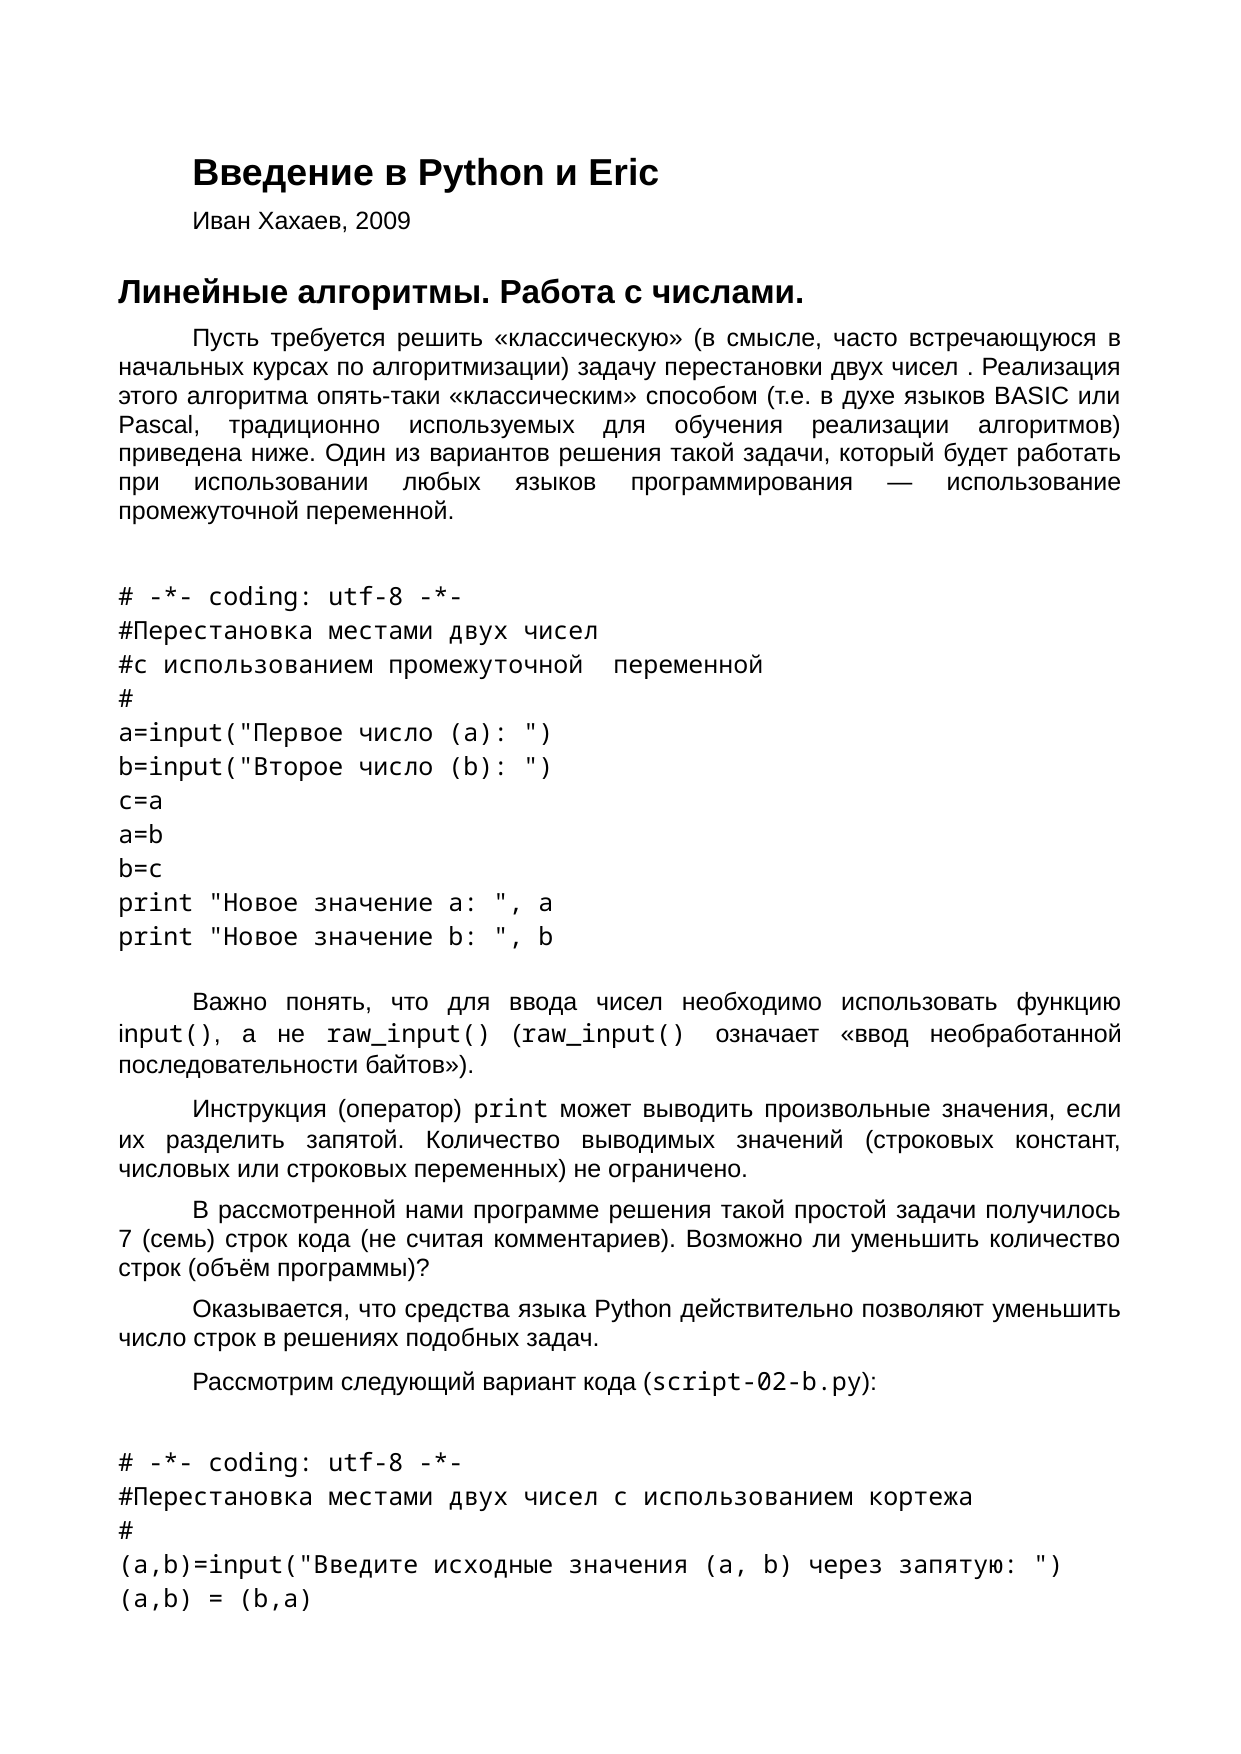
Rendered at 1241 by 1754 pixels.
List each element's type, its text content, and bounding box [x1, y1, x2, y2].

text Важно понять, что для ввода чисел необходимо использовать функцию input(), а не raw_input() (raw_input() означает «ввод необработанной последовательности байтов»). [118, 987, 1122, 1079]
text Иван Хахаев, 2009 [118, 206, 1122, 235]
list #Перестановка местами двух чисел [118, 612, 1122, 646]
list a=b [118, 817, 1122, 851]
list # -*- coding: utf-8 -*- [118, 578, 1122, 612]
text Рассмотрим следующий вариант кода (script-02-b.py): [118, 1364, 1122, 1398]
list # [118, 1513, 1122, 1547]
list b=c [118, 851, 1122, 885]
list # -*- coding: utf-8 -*- [118, 1444, 1122, 1479]
title Введение в Python и Eric [118, 151, 1122, 194]
text Инструкция (оператор) print может выводить произвольные значения, если их разделить запятой. Количество выводимых значений (строковых констант, числовых или строковых переменных) не ограничено. [118, 1091, 1122, 1183]
list b=input("Второе число (b): ") [118, 749, 1122, 783]
list (a,b) = (b,a) [118, 1581, 1122, 1615]
list a=input("Первое число (a): ") [118, 714, 1122, 749]
list c=a [118, 783, 1122, 817]
list # [118, 681, 1122, 714]
list print "Новое значение b: ", b [118, 919, 1122, 953]
subtitle Линейные алгоритмы. Работа с числами. [118, 272, 1122, 311]
text Пусть требуется решить «классическую» (в смысле, часто встречающуюся в начальных курсах по алгоритмизации) задачу перестановки двух чисел . Реализация этого алгоритма опять-таки «классическим» способом (т.е. в духе языков BASIC или Pascal, традиционно используемых для обучения реализации алгоритмов) приведена ниже. Один из вариантов решения такой задачи, который будет работать при использовании любых языков программирования — использование промежуточной переменной. [118, 323, 1122, 524]
list #с использованием промежуточной переменной [118, 646, 1122, 681]
list (a,b)=input("Введите исходные значения (a, b) через запятую: ") [118, 1547, 1122, 1581]
text Оказывается, что средства языка Python действительно позволяют уменьшить число строк в решениях подобных задач. [118, 1294, 1122, 1351]
list print "Новое значение a: ", a [118, 885, 1122, 919]
list #Перестановка местами двух чисел с использованием кортежа [118, 1479, 1122, 1513]
text В рассмотренной нами программе решения такой простой задачи получилось 7 (семь) строк кода (не считая комментариев). Возможно ли уменьшить количество строк (объём программы)? [118, 1195, 1122, 1281]
